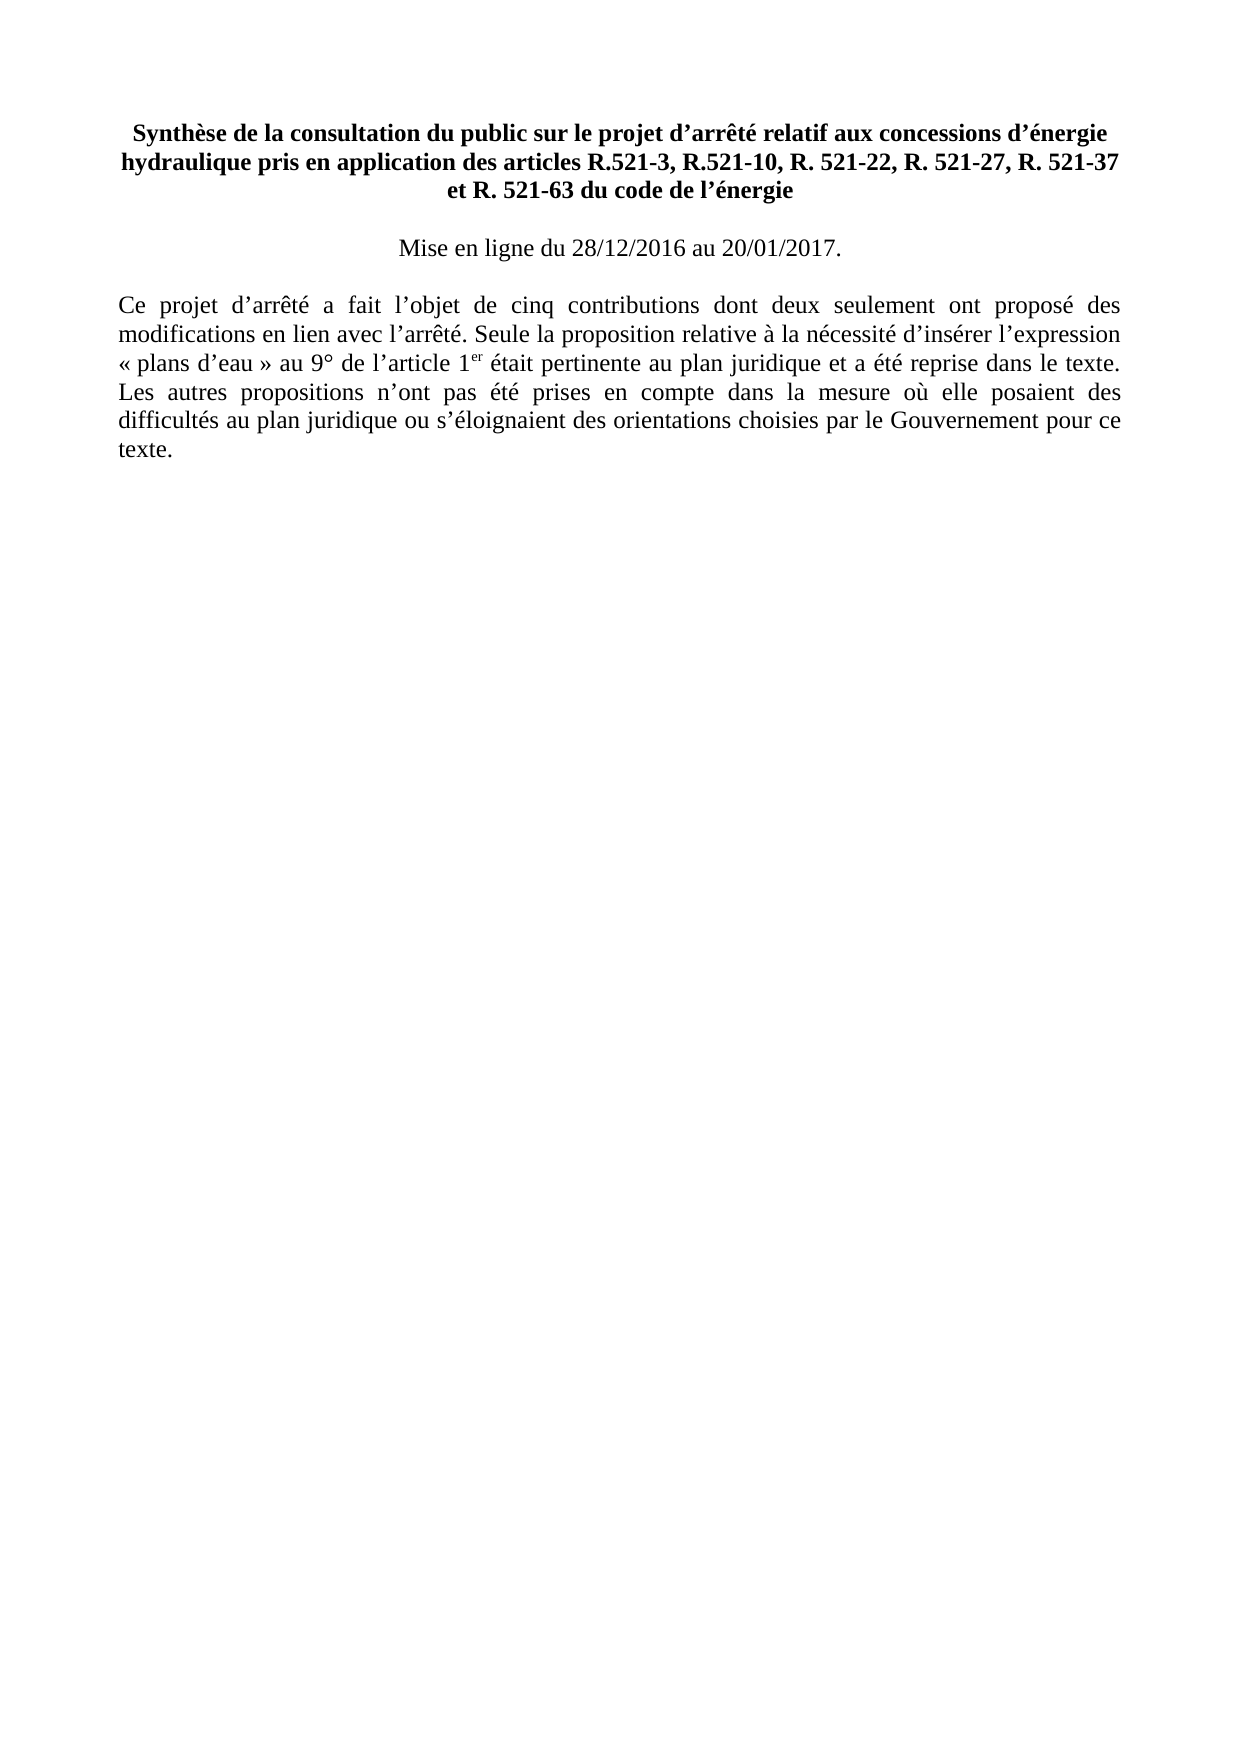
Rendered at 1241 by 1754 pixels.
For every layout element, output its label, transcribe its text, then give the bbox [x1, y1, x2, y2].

text Synthèse de la consultation du public sur le projet d’arrêté relatif aux concessions d’énergie hydraulique pris en application des articles R.521-3, R.521-10, R. 521-22, R. 521-27, R. 521-37 et R. 521-63 du code de l’énergie [118, 118, 1122, 204]
text Mise en ligne du 28/12/2016 au 20/01/2017. [118, 233, 1122, 262]
text Ce projet d’arrêté a fait l’objet de cinq contributions dont deux seulement ont proposé des modifications en lien avec l’arrêté. Seule la proposition relative à la nécessité d’insérer l’expression « plans d’eau » au 9° de l’article 1er était pertinente au plan juridique et a été reprise dans le texte. Les autres propositions n’ont pas été prises en compte dans la mesure où elle posaient des difficultés au plan juridique ou s’éloignaient des orientations choisies par le Gouvernement pour ce texte. [118, 291, 1122, 463]
